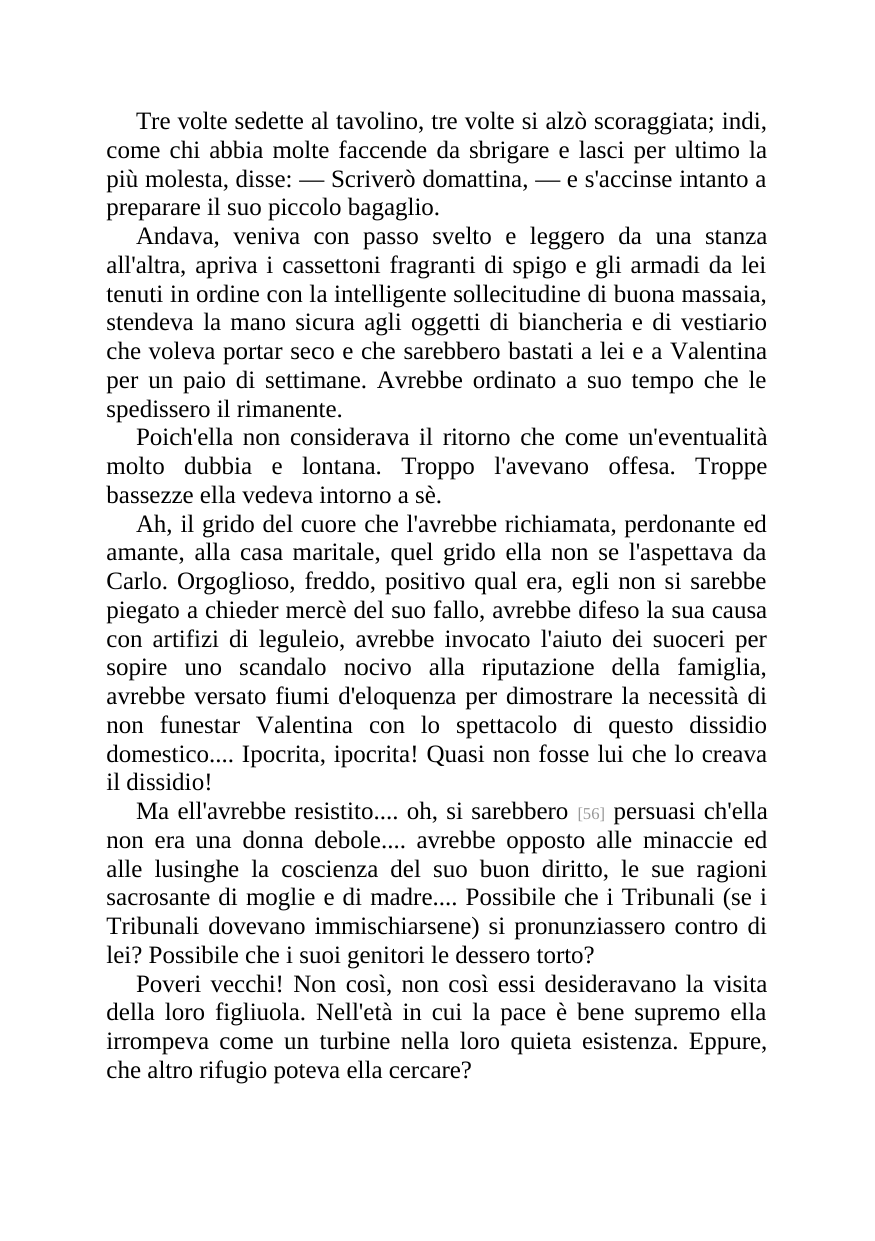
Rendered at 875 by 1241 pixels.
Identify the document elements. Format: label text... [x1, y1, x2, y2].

text Poich'ella non considerava il ritorno che come un'eventualità molto dubbia e lontana. Troppo l'avevano offesa. Troppe bassezze ella vedeva intorno a sè. [106, 422, 768, 509]
text Andava, veniva con passo svelto e leggero da una stanza all'altra, apriva i cassettoni fragranti di spigo e gli armadi da lei tenuti in ordine con la intelligente sollecitudine di buona massaia, stendeva la mano sicura agli oggetti di biancheria e di vestiario che voleva portar seco e che sarebbero bastati a lei e a Valentina per un paio di settimane. Avrebbe ordinato a suo tempo che le spedissero il rimanente. [106, 221, 768, 422]
text Poveri vecchi! Non così, non così essi desideravano la visita della loro figliuola. Nell'età in cui la pace è bene supremo ella irrompeva come un turbine nella loro quieta esistenza. Eppure, che altro rifugio poteva ella cercare? [106, 969, 768, 1084]
text Ma ell'avrebbe resistito.... oh, si sarebbero [56] persuasi ch'ella non era una donna debole.... avrebbe opposto alle minaccie ed alle lusinghe la coscienza del suo buon diritto, le sue ragioni sacrosante di moglie e di madre.... Possibile che i Tribunali (se i Tribunali dovevano immischiarsene) si pronunziassero contro di lei? Possibile che i suoi genitori le dessero torto? [106, 796, 768, 969]
text Tre volte sedette al tavolino, tre volte si alzò scoraggiata; indi, come chi abbia molte faccende da sbrigare e lasci per ultimo la più molesta, disse: — Scriverò domattina, — e s'accinse intanto a preparare il suo piccolo bagaglio. [106, 106, 768, 221]
text Ah, il grido del cuore che l'avrebbe richiamata, perdonante ed amante, alla casa maritale, quel grido ella non se l'aspettava da Carlo. Orgoglioso, freddo, positivo qual era, egli non si sarebbe piegato a chieder mercè del suo fallo, avrebbe difeso la sua causa con artifizi di leguleio, avrebbe invocato l'aiuto dei suoceri per sopire uno scandalo nocivo alla riputazione della famiglia, avrebbe versato fiumi d'eloquenza per dimostrare la necessità di non funestar Valentina con lo spettacolo di questo dissidio domestico.... Ipocrita, ipocrita! Quasi non fosse lui che lo creava il dissidio! [106, 509, 768, 796]
